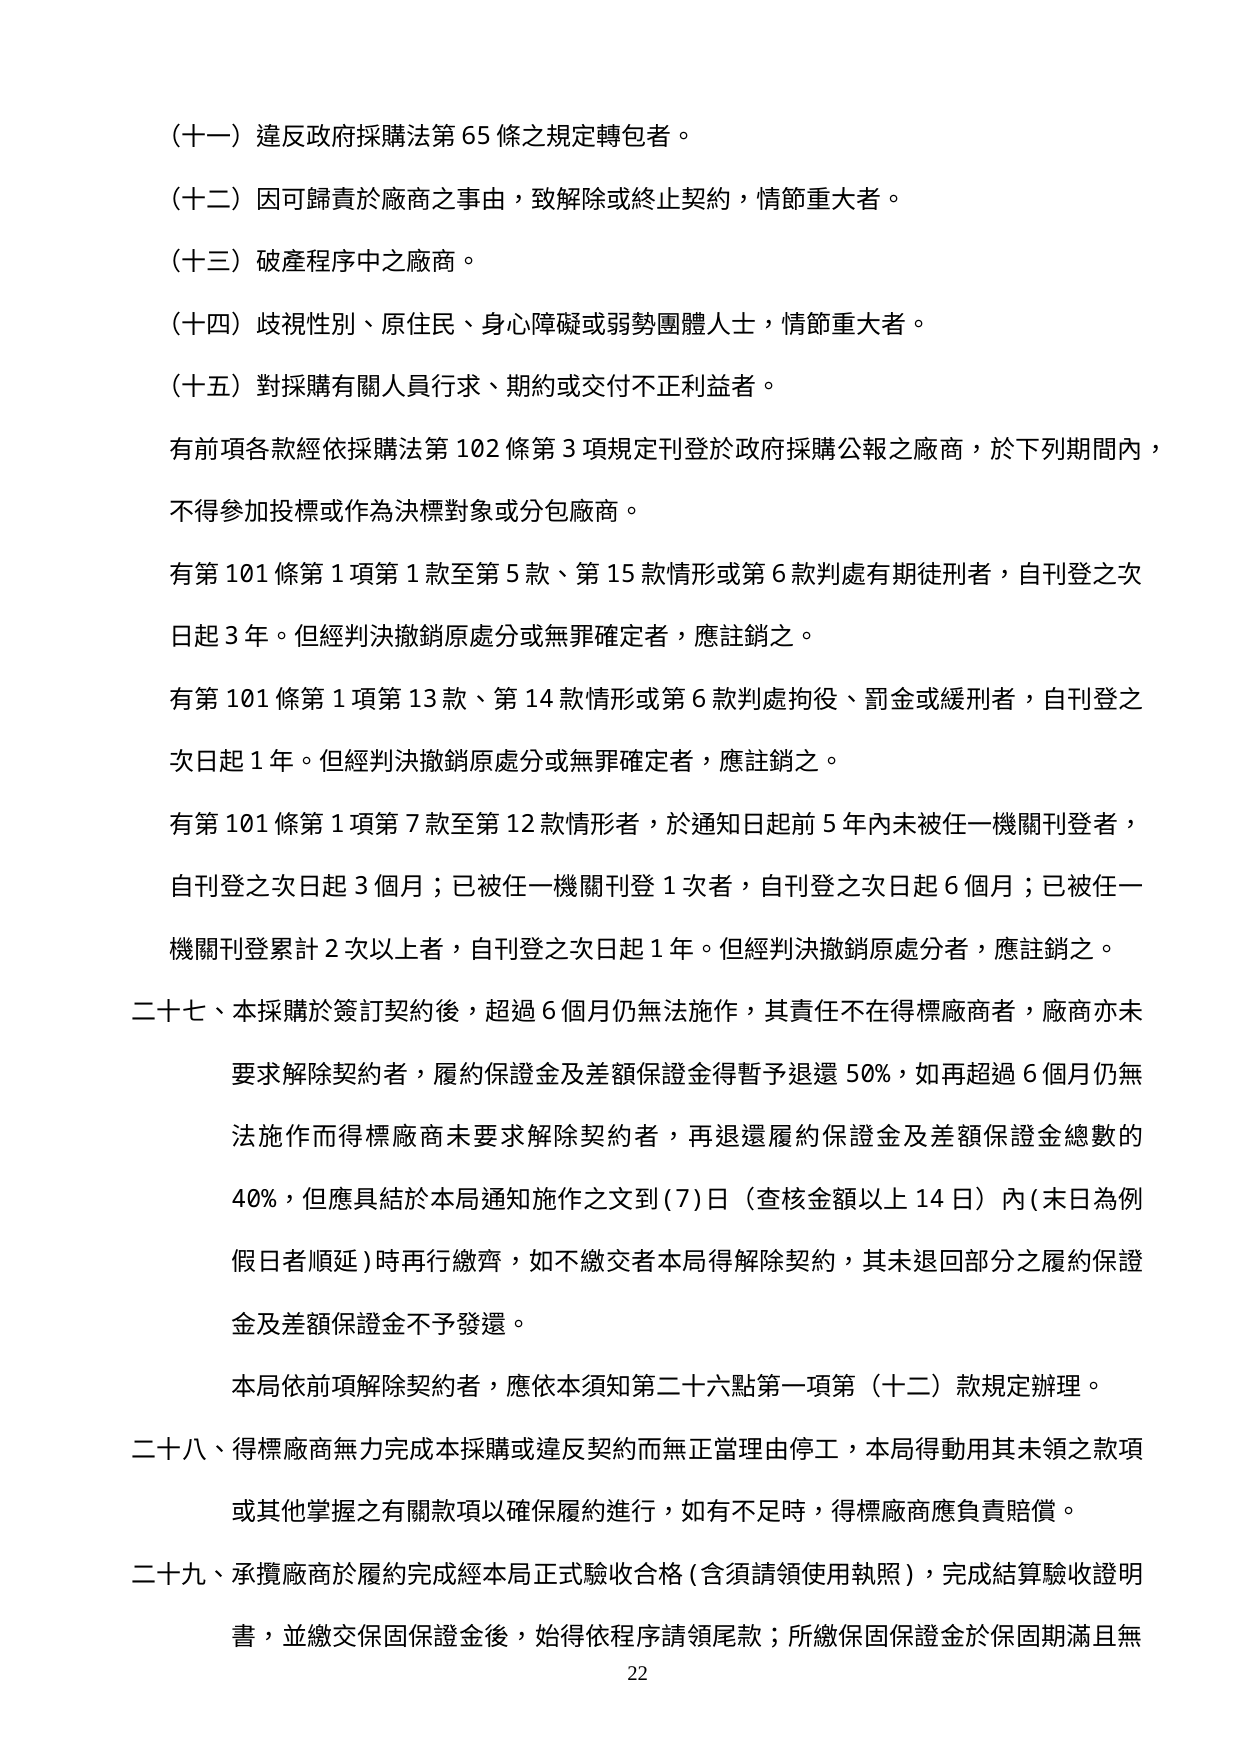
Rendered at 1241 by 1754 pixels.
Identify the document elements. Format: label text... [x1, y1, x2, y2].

text 二十七、本採購於簽訂契約後，超過6個月仍無法施作，其責任不在得標廠商者，廠商亦未要求解除契約者，履約保證金及差額保證金得暫予退還50%，如再超過6個月仍無法施作而得標廠商未要求解除契約者，再退還履約保證金及差額保證金總數的40%，但應具結於本局通知施作之文到(7)日（查核金額以上14日）內(末日為例假日者順延)時再行繳齊，如不繳交者本局得解除契約，其未退回部分之履約保證金及差額保證金不予發還。 [131, 968, 1144, 1343]
text 有第101條第1項第13款、第14款情形或第6款判處拘役、罰金或緩刑者，自刊登之次日起1年。但經判決撤銷原處分或無罪確定者，應註銷之。 [169, 656, 1144, 781]
text 有第101條第1項第7款至第12款情形者，於通知日起前5年內未被任一機關刊登者，自刊登之次日起3個月；已被任一機關刊登1次者，自刊登之次日起6個月；已被任一機關刊登累計2次以上者，自刊登之次日起1年。但經判決撤銷原處分者，應註銷之。 [169, 781, 1144, 968]
text （十二）因可歸責於廠商之事由，致解除或終止契約，情節重大者。 [156, 156, 1144, 218]
text 二十八、得標廠商無力完成本採購或違反契約而無正當理由停工，本局得動用其未領之款項或其他掌握之有關款項以確保履約進行，如有不足時，得標廠商應負責賠償。 [131, 1406, 1144, 1531]
text （十一）違反政府採購法第65條之規定轉包者。 [156, 93, 1144, 156]
text 有第101條第1項第1款至第5款、第15款情形或第6款判處有期徒刑者，自刊登之次日起3年。但經判決撤銷原處分或無罪確定者，應註銷之。 [169, 531, 1144, 656]
text 二十九、承攬廠商於履約完成經本局正式驗收合格(含須請領使用執照)，完成結算驗收證明書，並繳交保固保證金後，始得依程序請領尾款；所繳保固保證金於保固期滿且無 [131, 1531, 1144, 1656]
text （十三）破產程序中之廠商。 [156, 218, 1144, 281]
text （十四）歧視性別、原住民、身心障礙或弱勢團體人士，情節重大者。 [156, 281, 1144, 343]
text 有前項各款經依採購法第102條第3項規定刊登於政府採購公報之廠商，於下列期間內，不得參加投標或作為決標對象或分包廠商。 [169, 406, 1144, 531]
text 本局依前項解除契約者，應依本須知第二十六點第一項第（十二）款規定辦理。 [231, 1343, 1144, 1406]
text （十五）對採購有關人員行求、期約或交付不正利益者。 [156, 343, 1144, 406]
